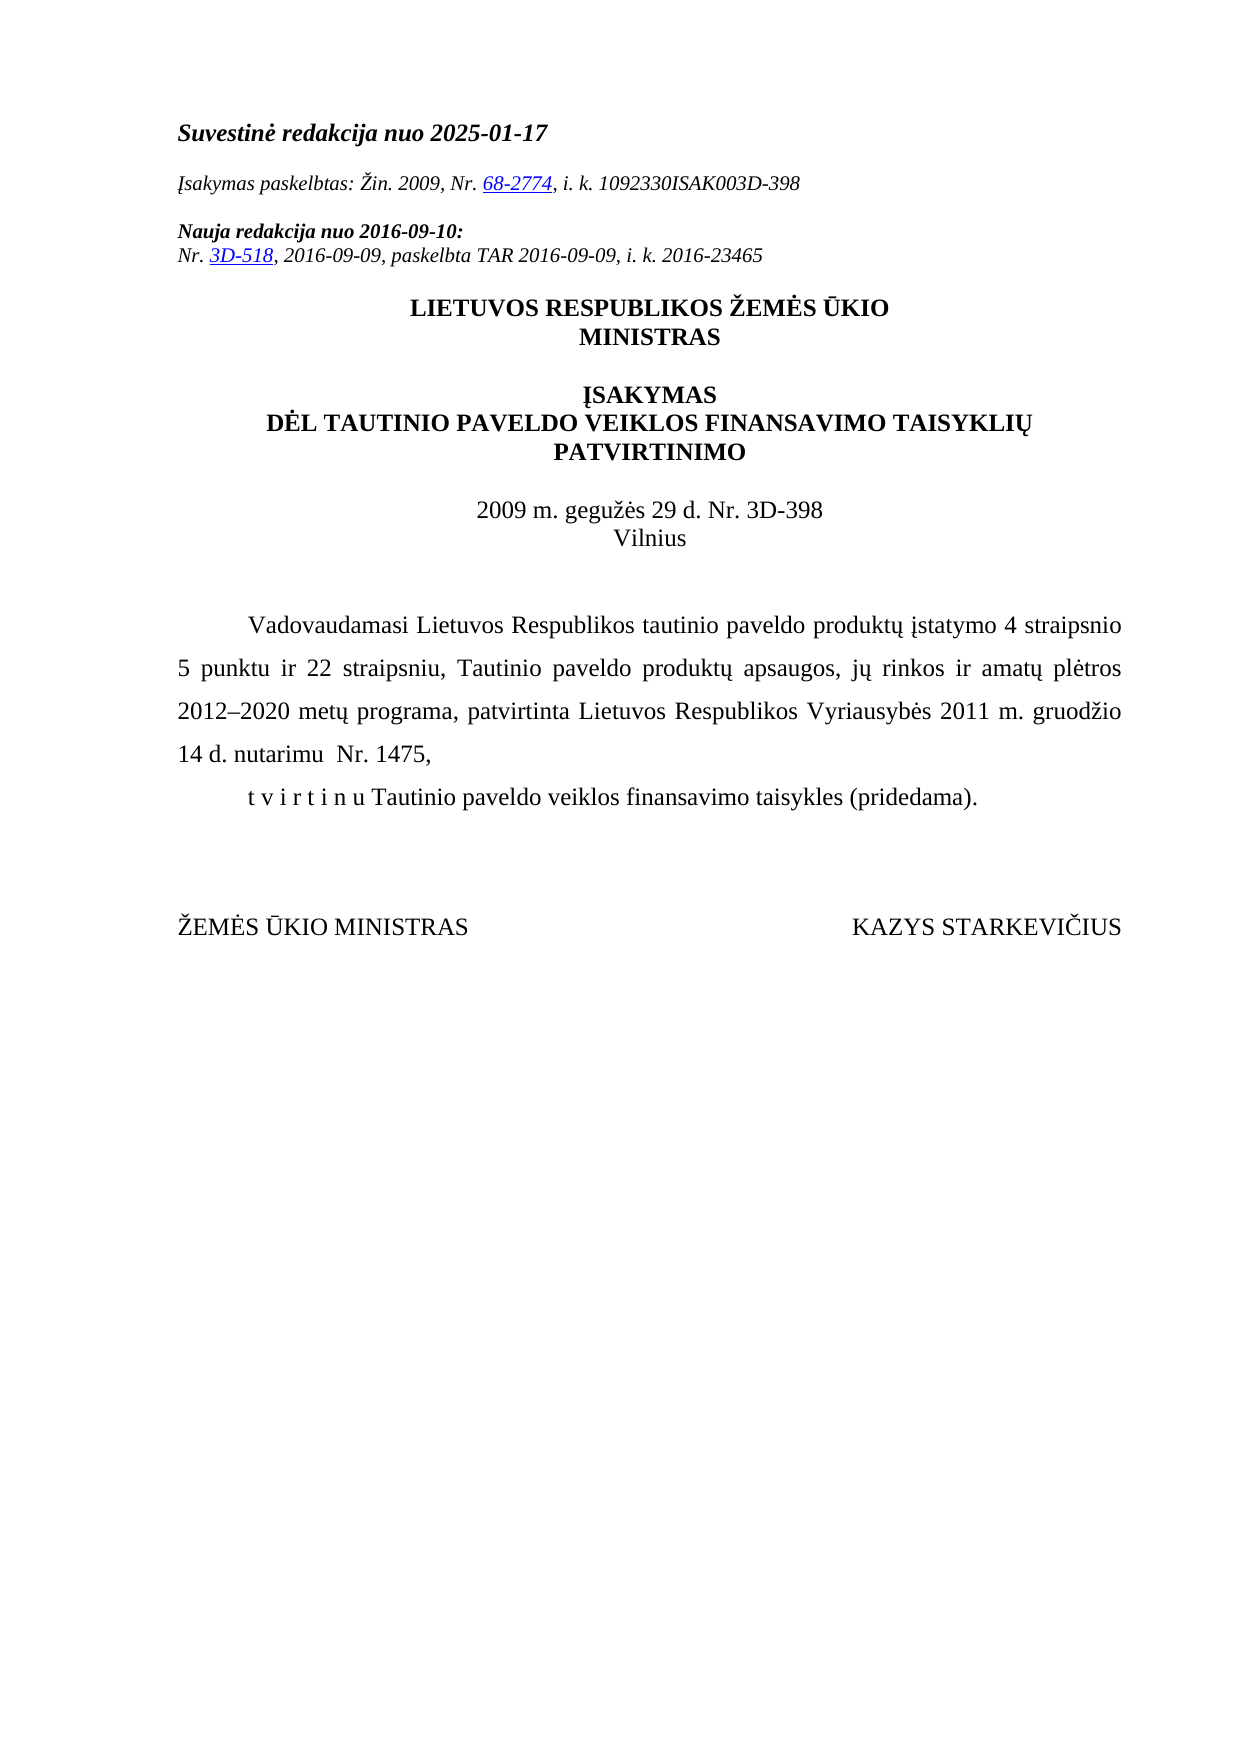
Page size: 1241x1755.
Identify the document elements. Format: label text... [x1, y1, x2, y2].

text t v i r t i n u Tautinio paveldo veiklos finansavimo taisykles (pridedama). [177, 782, 1122, 811]
text Įsakymas paskelbtas: Žin. 2009, Nr. 68-2774, i. k. 1092330ISAK003D-398 [177, 171, 1122, 195]
text Žemės ūkio ministras Kazys Starkevičius [177, 912, 1122, 940]
text DĖL TAUTINIO PAVELDO VEIKLOS FINANSAVIMO TAISYKLIŲ PATVIRTINIMO [177, 408, 1122, 466]
text ĮSAKYMAS [177, 380, 1122, 408]
text 2009 m. gegužės 29 d. Nr. 3D-398 [177, 495, 1122, 523]
text MINISTRAS [177, 322, 1122, 351]
text Nauja redakcija nuo 2016-09-10: [177, 219, 1122, 243]
text Suvestinė redakcija nuo 2025-01-17 [177, 118, 1122, 147]
text Vadovaudamasi Lietuvos Respublikos tautinio paveldo produktų įstatymo 4 straipsnio 5 punktu ir 22 straipsniu, Tautinio paveldo produktų apsaugos, jų rinkos ir amatų plėtros 2012–2020 metų programa, patvirtinta Lietuvos Respublikos Vyriausybės 2011 m. gruodžio 14 d. nutarimu Nr. 1475, [177, 610, 1122, 768]
text Vilnius [177, 523, 1122, 552]
text LIETUVOS RESPUBLIKOS ŽEMĖS ŪKIO [177, 293, 1122, 322]
text Nr. 3D-518, 2016-09-09, paskelbta TAR 2016-09-09, i. k. 2016-23465 [177, 243, 1122, 267]
